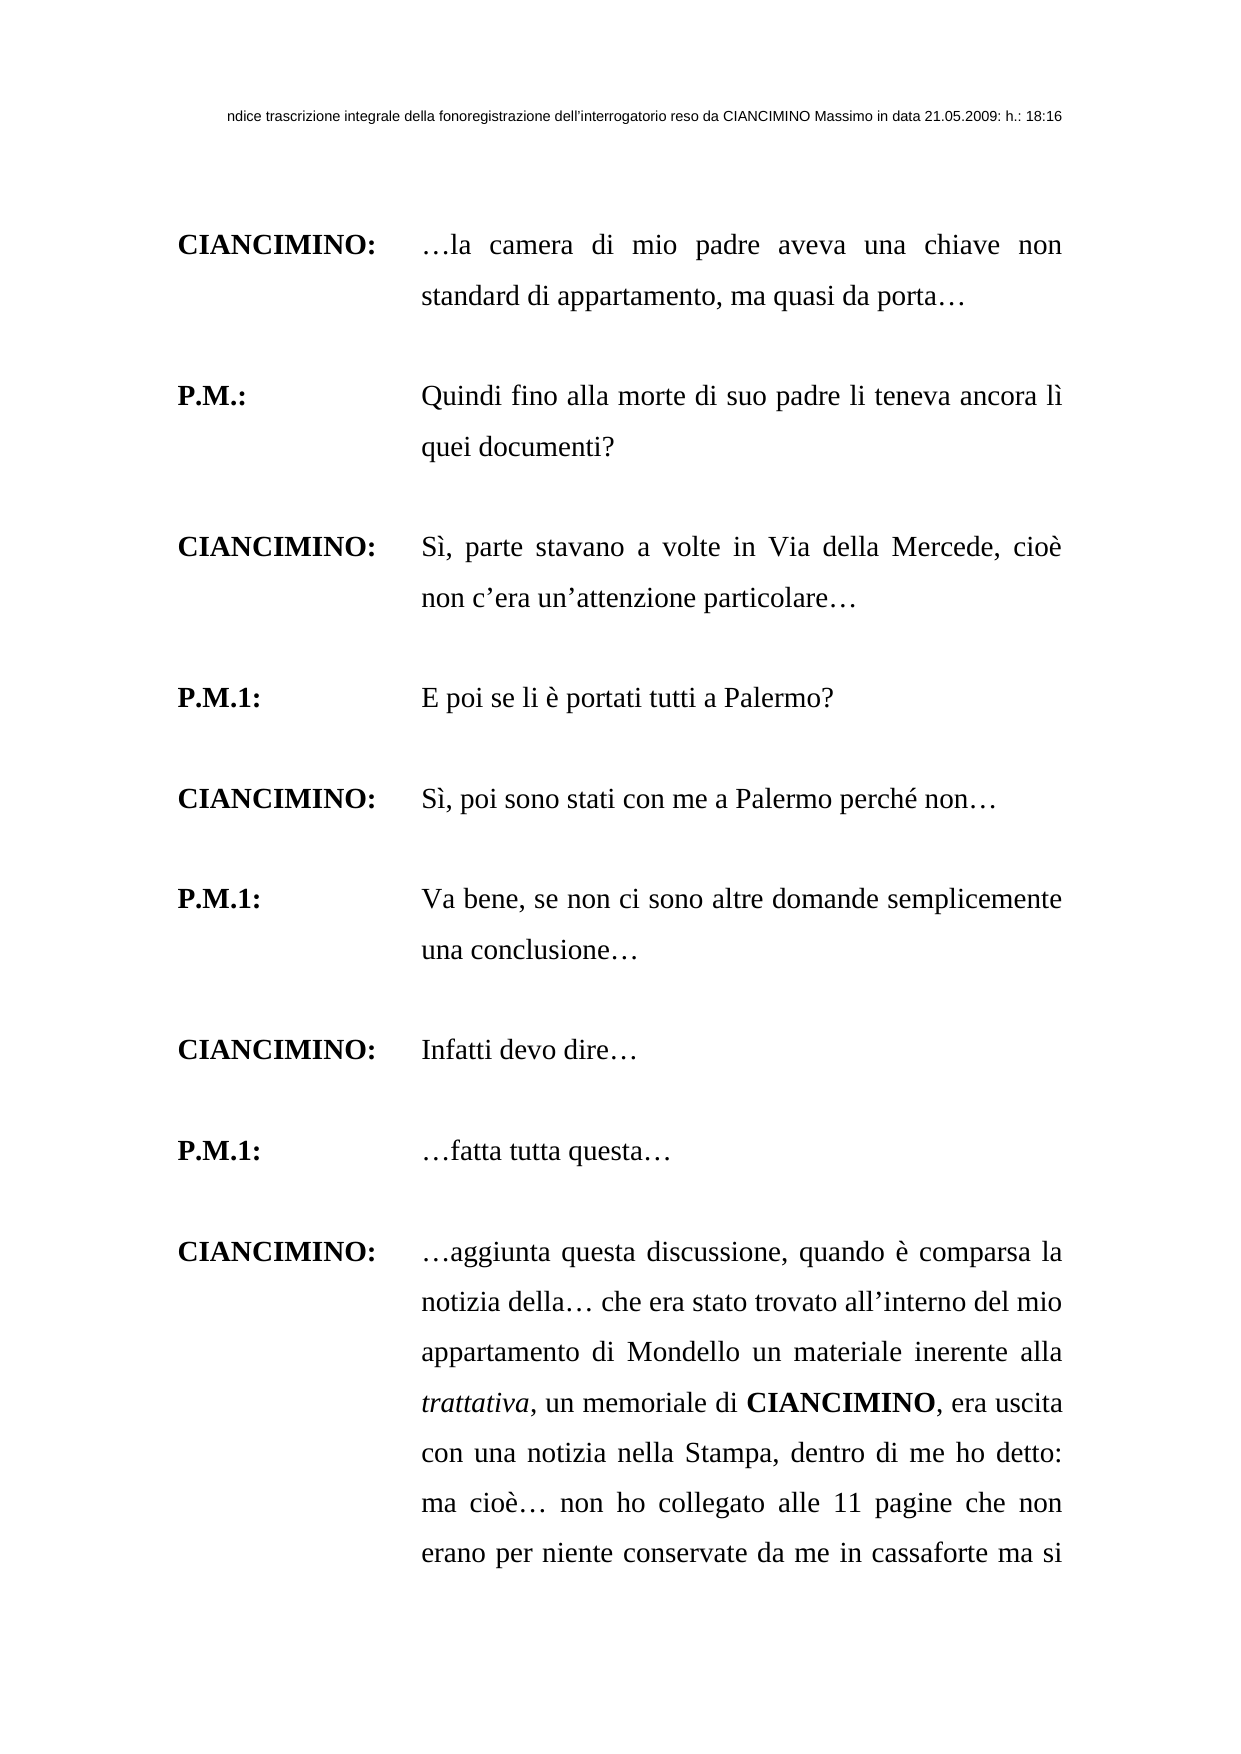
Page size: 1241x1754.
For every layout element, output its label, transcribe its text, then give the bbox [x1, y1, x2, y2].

text P.M.1: Va bene, se non ci sono altre domande semplicemente una conclusione… [177, 882, 1063, 965]
text P.M.1: E poi se li è portati tutti a Palermo? [177, 680, 1063, 714]
text CIANCIMINO: Sì, parte stavano a volte in Via della Mercede, cioè non c’era un’attenzione particolare… [177, 529, 1063, 613]
text CIANCIMINO: …aggiunta questa discussione, quando è comparsa la notizia della… che era stato trovato all’interno del mio appartamento di Mondello un materiale inerente alla trattativa, un memoriale di CIANCIMINO, era uscita con una notizia nella Stampa, dentro di me ho detto: ma cioè… non ho collegato alle 11 pagine che non erano per niente conservate da me in cassaforte ma si [177, 1234, 1063, 1569]
text P.M.: Quindi fino alla morte di suo padre li teneva ancora lì quei documenti? [177, 378, 1063, 462]
text P.M.1: …fatta tutta questa… [177, 1133, 1063, 1167]
text CIANCIMINO: Infatti devo dire… [177, 1032, 1063, 1066]
text CIANCIMINO: Sì, poi sono stati con me a Palermo perché non… [177, 781, 1063, 814]
text CIANCIMINO: …la camera di mio padre aveva una chiave non standard di appartamento, ma quasi da porta… [177, 227, 1063, 311]
